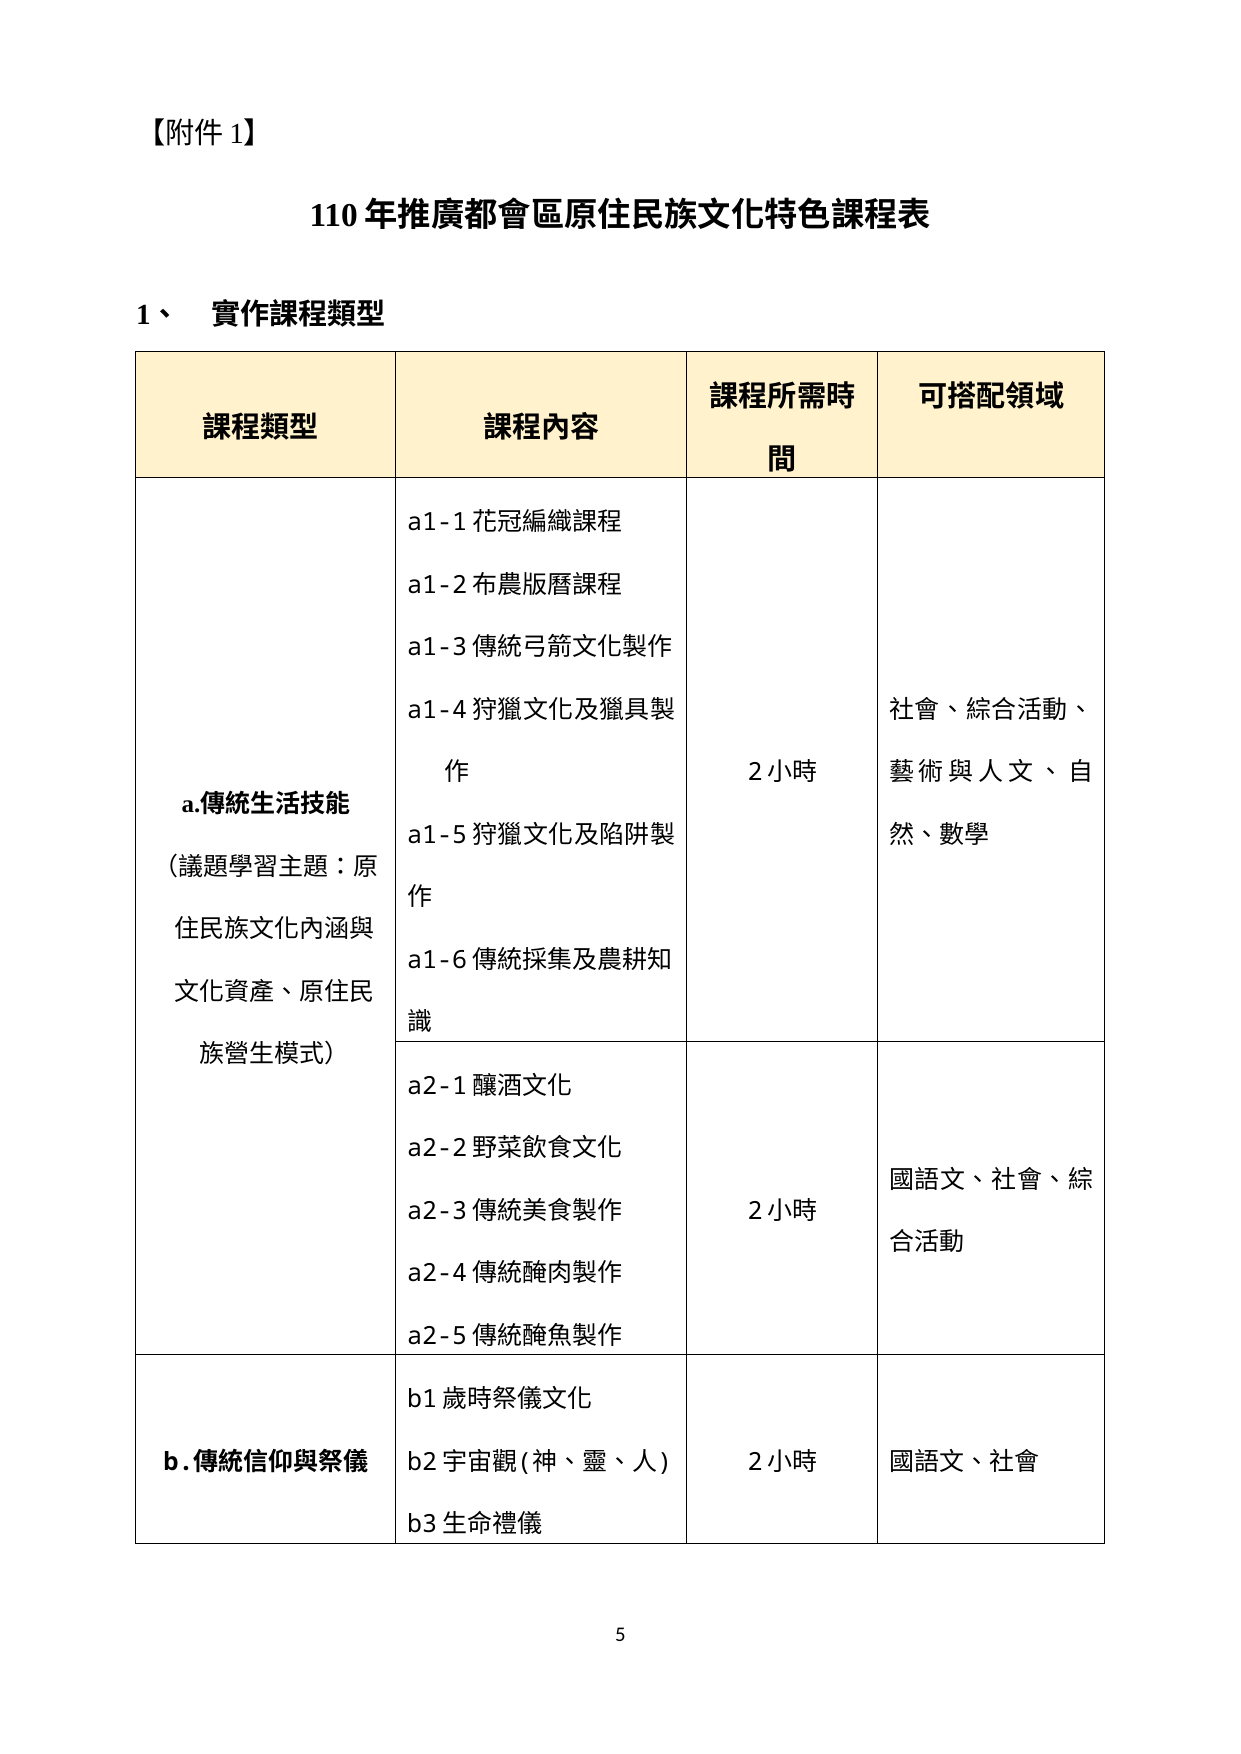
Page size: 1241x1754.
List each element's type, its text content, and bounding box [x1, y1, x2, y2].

table_cell 2小時 [687, 1355, 877, 1543]
table_header 可搭配領域 [878, 352, 1104, 477]
table_cell 2小時 [687, 478, 877, 1041]
table_cell a2-1釀酒文化 a2-2野菜飲食文化 a2-3傳統美食製作 a2-4傳統醃肉製作 a2-5傳統醃魚製作 [396, 1042, 686, 1354]
table_header 課程所需時間 [687, 352, 877, 477]
table_cell 社會、綜合活動、藝術與人文、自然、數學 [878, 478, 1104, 1041]
table_cell b.傳統信仰與祭儀 [136, 1355, 395, 1543]
table_cell 2小時 [687, 1042, 877, 1354]
table_cell b1歲時祭儀文化 b2宇宙觀(神、靈、人) b3生命禮儀 [396, 1355, 686, 1543]
text 110年推廣都會區原住民族文化特色課程表 [136, 170, 1104, 232]
table_cell a1-1花冠編織課程 a1-2布農版曆課程 a1-3傳統弓箭文化製作 a1-4狩獵文化及獵具製作 a1-5狩獵文化及陷阱製作 a1-6傳統採集及農耕知識 [396, 478, 686, 1041]
table_header 課程類型 [136, 352, 395, 477]
text 【附件1】 [136, 89, 1104, 151]
table_cell 國語文、社會 [878, 1355, 1104, 1543]
table_cell a.傳統生活技能 （議題學習主題：原住民族文化內涵與文化資產、原住民族營生模式） [136, 478, 395, 1354]
table_cell 國語文、社會、綜合活動 [878, 1042, 1104, 1354]
table_header 課程內容 [396, 352, 686, 477]
list 實作課程類型 [136, 270, 1104, 332]
